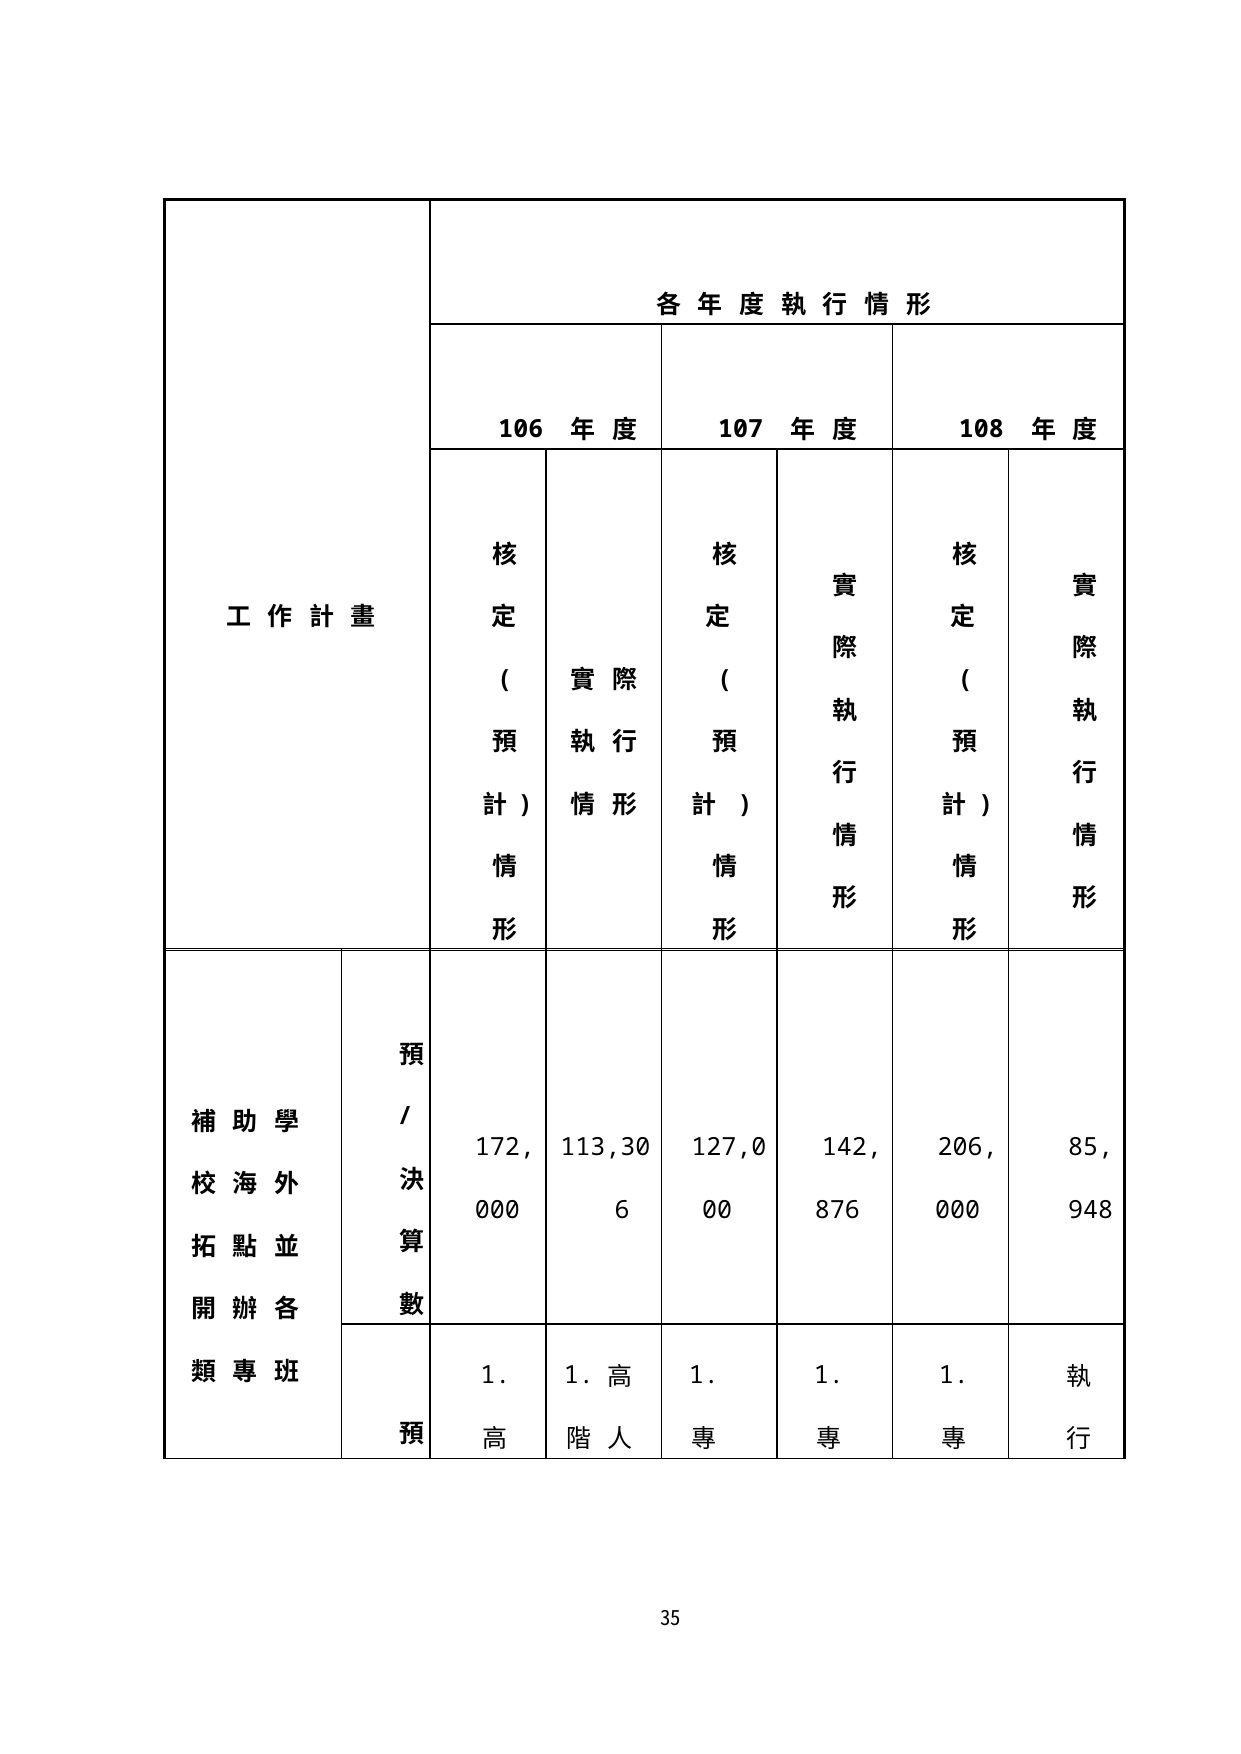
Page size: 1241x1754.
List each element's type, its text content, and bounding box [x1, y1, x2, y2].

table_cell 85,948 [1009, 951, 1123, 1323]
table_cell 1.專 [662, 1325, 776, 1457]
table_cell 1.高 [431, 1325, 545, 1457]
table_cell 實際執行情形 [1009, 450, 1123, 948]
table_cell 預 [342, 1325, 429, 1457]
table_cell 1.高階人 [547, 1325, 661, 1457]
table_cell 1.專 [893, 1325, 1008, 1457]
table_cell 核定(預計)情形 [662, 450, 776, 948]
table_cell 補助學校海外拓點並開辦各類專班 [166, 951, 341, 1457]
table_cell 預/決算數 [342, 951, 429, 1323]
table_cell 142,876 [778, 951, 892, 1323]
table_cell 核定(預計)情形 [893, 450, 1008, 948]
table_cell 執行 [1009, 1325, 1123, 1457]
table_cell 107年度 [662, 325, 892, 448]
table_cell 核定(預計)情形 [431, 450, 545, 948]
table_header 各年度執行情形 [431, 201, 1123, 323]
table_cell 172,000 [431, 951, 545, 1323]
table_cell 206,000 [893, 951, 1008, 1323]
table_cell 113,306 [547, 951, 661, 1323]
table_header 工作計畫 [166, 201, 429, 948]
table_cell 實際執行情形 [547, 450, 661, 948]
table_cell 108年度 [893, 325, 1123, 448]
table_cell 127,000 [662, 951, 776, 1323]
table_cell 1.專 [778, 1325, 892, 1457]
table_cell 106年度 [431, 325, 661, 448]
table_cell 實際執行情形 [778, 450, 892, 948]
